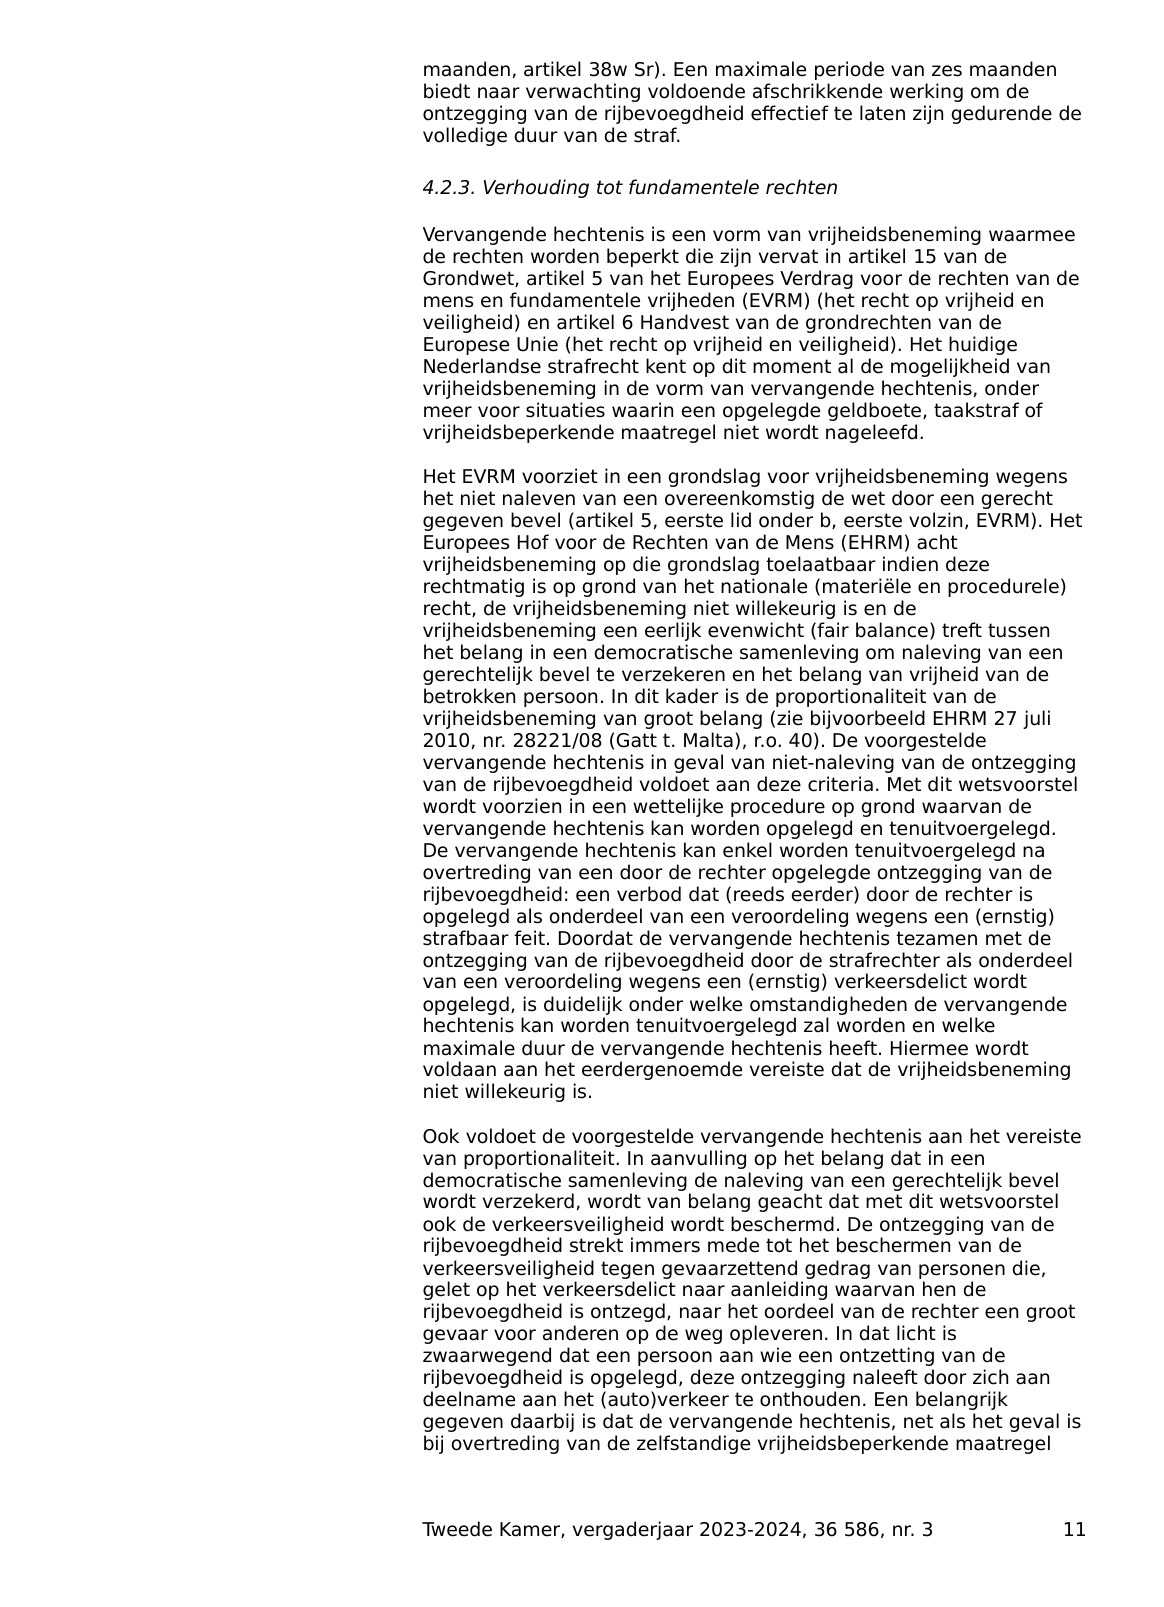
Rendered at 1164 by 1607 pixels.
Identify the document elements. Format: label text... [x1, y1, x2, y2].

subtitle 4.2.3. Verhouding tot fundamentele rechten [422, 177, 1087, 199]
text maanden, artikel 38w Sr). Een maximale periode van zes maanden biedt naar verwachting voldoende afschrikkende werking om de ontzegging van de rijbevoegdheid effectief te laten zijn gedurende de volledige duur van de straf. [422, 59, 1087, 147]
text Ook voldoet de voorgestelde vervangende hechtenis aan het vereiste van proportionaliteit. In aanvulling op het belang dat in een democratische samenleving de naleving van een gerechtelijk bevel wordt verzekerd, wordt van belang geacht dat met dit wetsvoorstel ook de verkeersveiligheid wordt beschermd. De ontzegging van de rijbevoegdheid strekt immers mede tot het beschermen van de verkeersveiligheid tegen gevaarzettend gedrag van personen die, gelet op het verkeersdelict naar aanleiding waarvan hen de rijbevoegdheid is ontzegd, naar het oordeel van de rechter een groot gevaar voor anderen op de weg opleveren. In dat licht is zwaarwegend dat een persoon aan wie een ontzetting van de rijbevoegdheid is opgelegd, deze ontzegging naleeft door zich aan deelname aan het (auto)verkeer te onthouden. Een belangrijk gegeven daarbij is dat de vervangende hechtenis, net als het geval is bij overtreding van de zelfstandige vrijheidsbeperkende maatregel [422, 1126, 1087, 1455]
text Het EVRM voorziet in een grondslag voor vrijheidsbeneming wegens het niet naleven van een overeenkomstig de wet door een gerecht gegeven bevel (artikel 5, eerste lid onder b, eerste volzin, EVRM). Het Europees Hof voor de Rechten van de Mens (EHRM) acht vrijheidsbeneming op die grondslag toelaatbaar indien deze rechtmatig is op grond van het nationale (materiële en procedurele) recht, de vrijheidsbeneming niet willekeurig is en de vrijheidsbeneming een eerlijk evenwicht (fair balance) treft tussen het belang in een democratische samenleving om naleving van een gerechtelijk bevel te verzekeren en het belang van vrijheid van de betrokken persoon. In dit kader is de proportionaliteit van de vrijheidsbeneming van groot belang (zie bijvoorbeeld EHRM 27 juli 2010, nr. 28221/08 (Gatt t. Malta), r.o. 40). De voorgestelde vervangende hechtenis in geval van niet-naleving van de ontzegging van de rijbevoegdheid voldoet aan deze criteria. Met dit wetsvoorstel wordt voorzien in een wettelijke procedure op grond waarvan de vervangende hechtenis kan worden opgelegd en tenuitvoergelegd. De vervangende hechtenis kan enkel worden tenuitvoergelegd na overtreding van een door de rechter opgelegde ontzegging van de rijbevoegdheid: een verbod dat (reeds eerder) door de rechter is opgelegd als onderdeel van een veroordeling wegens een (ernstig) strafbaar feit. Doordat de vervangende hechtenis tezamen met de ontzegging van de rijbevoegdheid door de strafrechter als onderdeel van een veroordeling wegens een (ernstig) verkeersdelict wordt opgelegd, is duidelijk onder welke omstandigheden de vervangende hechtenis kan worden tenuitvoergelegd zal worden en welke maximale duur de vervangende hechtenis heeft. Hiermee wordt voldaan aan het eerdergenoemde vereiste dat de vrijheidsbeneming niet willekeurig is. [422, 466, 1087, 1103]
text Vervangende hechtenis is een vorm van vrijheidsbeneming waarmee de rechten worden beperkt die zijn vervat in artikel 15 van de Grondwet, artikel 5 van het Europees Verdrag voor de rechten van de mens en fundamentele vrijheden (EVRM) (het recht op vrijheid en veiligheid) en artikel 6 Handvest van de grondrechten van de Europese Unie (het recht op vrijheid en veiligheid). Het huidige Nederlandse strafrecht kent op dit moment al de mogelijkheid van vrijheidsbeneming in de vorm van vervangende hechtenis, onder meer voor situaties waarin een opgelegde geldboete, taakstraf of vrijheidsbeperkende maatregel niet wordt nageleefd. [422, 224, 1087, 444]
